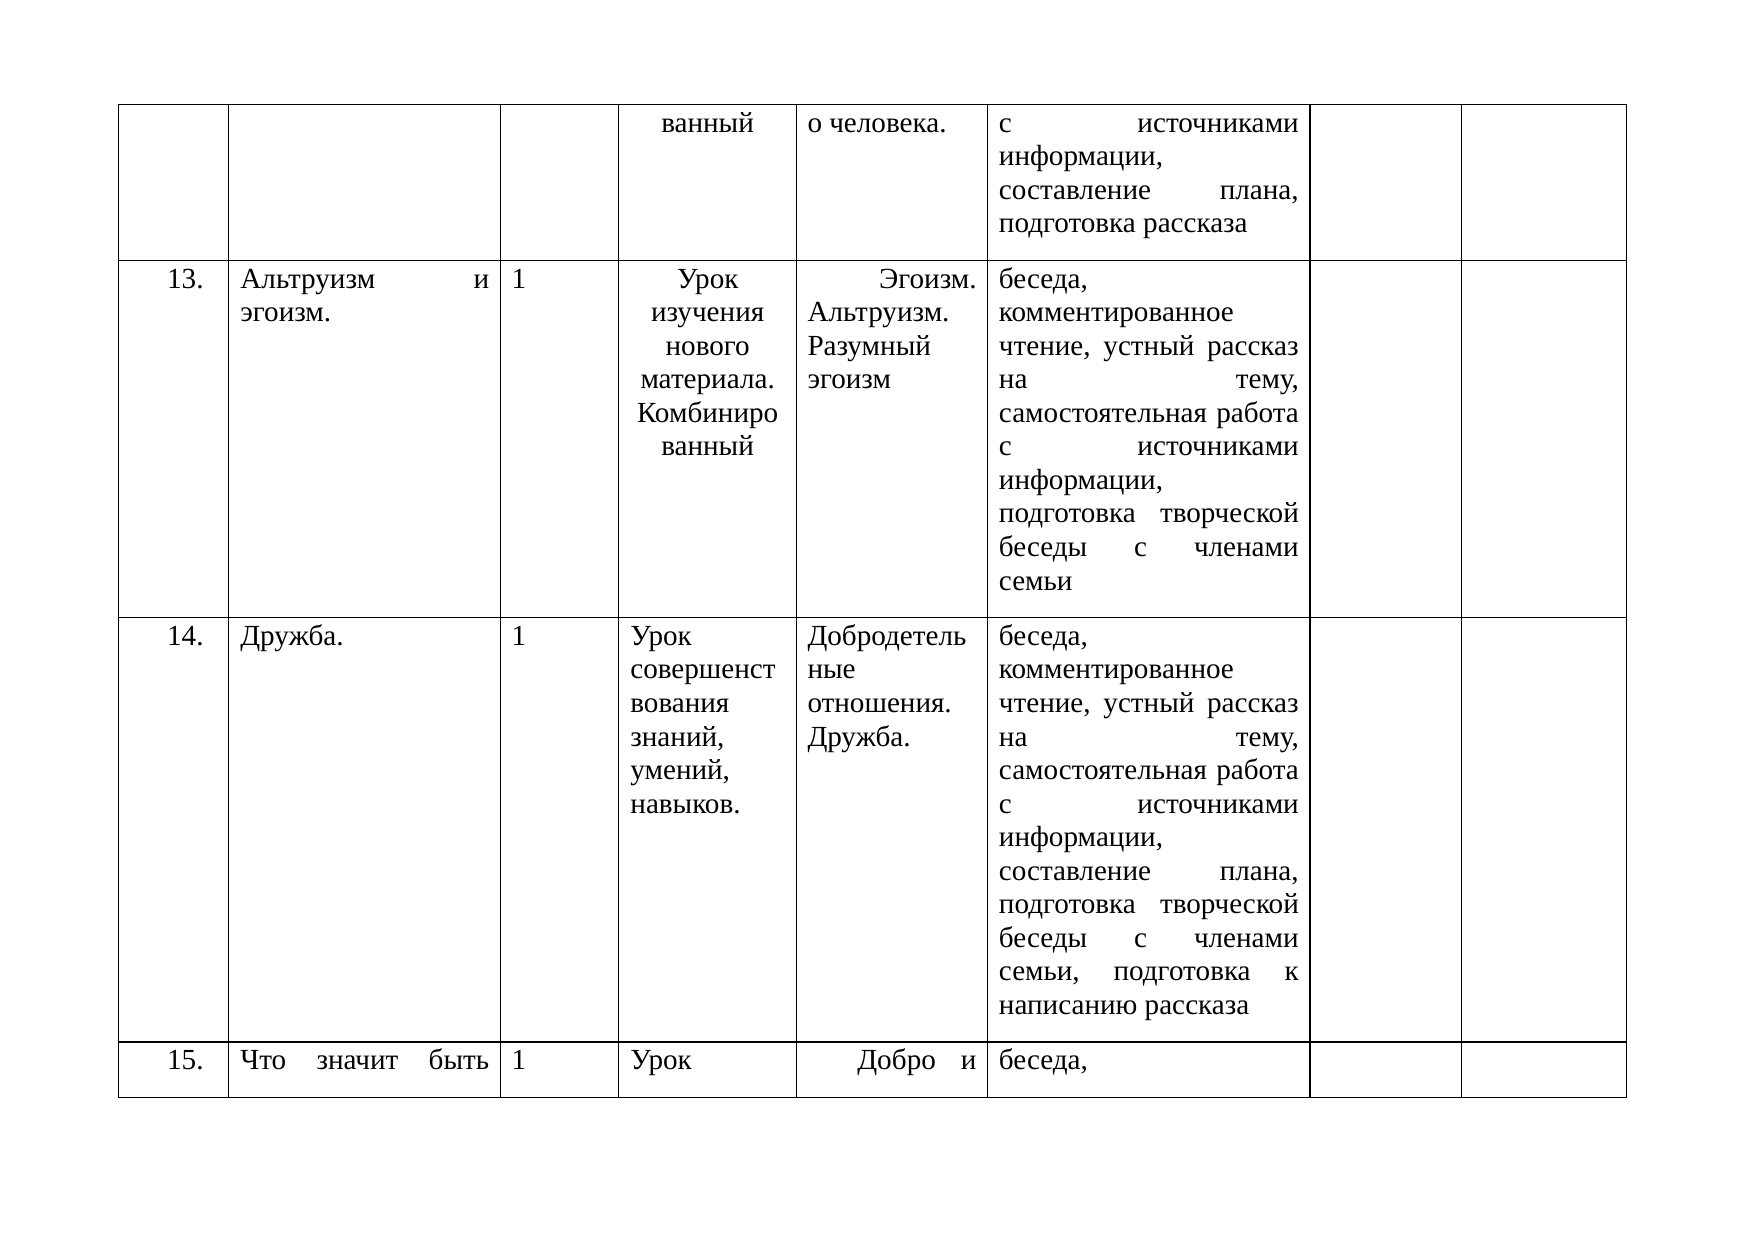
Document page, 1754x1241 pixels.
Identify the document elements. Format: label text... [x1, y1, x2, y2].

table_cell с источниками информации, составление плана, подготовка рассказа [988, 105, 1309, 260]
table_cell [119, 618, 228, 1041]
table_cell 1 [501, 618, 618, 1041]
table_cell беседа, комментированное чтение, устный рассказ на тему, самостоятельная работа с источниками информации, подготовка творческой беседы с членами семьи [988, 261, 1309, 617]
table_cell Эгоизм. Альтруизм. Разумный эгоизм [797, 261, 987, 617]
table_cell [1462, 618, 1626, 1041]
table_cell беседа, [988, 1043, 1309, 1097]
table_cell Добродетельные отношения. Дружба. [797, 618, 987, 1041]
table_cell [1462, 105, 1626, 260]
table_cell 1 [501, 1043, 618, 1097]
table_cell [501, 105, 618, 260]
table_cell Урок [619, 1043, 796, 1097]
table_cell Урок совершенствования знаний, умений, навыков. [619, 618, 796, 1041]
table_cell Добро и [797, 1043, 987, 1097]
table_cell [1462, 1043, 1626, 1097]
table_cell Дружба. [229, 618, 500, 1041]
table_cell [119, 261, 228, 617]
table_cell Альтруизм и эгоизм. [229, 261, 500, 617]
table_cell 1 [501, 261, 618, 617]
table_cell [229, 105, 500, 260]
table_cell [1311, 261, 1461, 617]
table_cell о человека. [797, 105, 987, 260]
table_cell беседа, комментированное чтение, устный рассказ на тему, самостоятельная работа с источниками информации, составление плана, подготовка творческой беседы с членами семьи, подготовка к написанию рассказа [988, 618, 1309, 1041]
table_cell [119, 1043, 228, 1097]
table_cell [1311, 1043, 1461, 1097]
table_cell [119, 105, 228, 260]
table_cell [1462, 261, 1626, 617]
table_cell Урок изучения нового материала. Комбинированный [619, 261, 796, 617]
table_cell [1311, 618, 1461, 1041]
table_cell [1311, 105, 1461, 260]
table_cell Что значит быть [229, 1043, 500, 1097]
table_cell ванный [619, 105, 796, 260]
